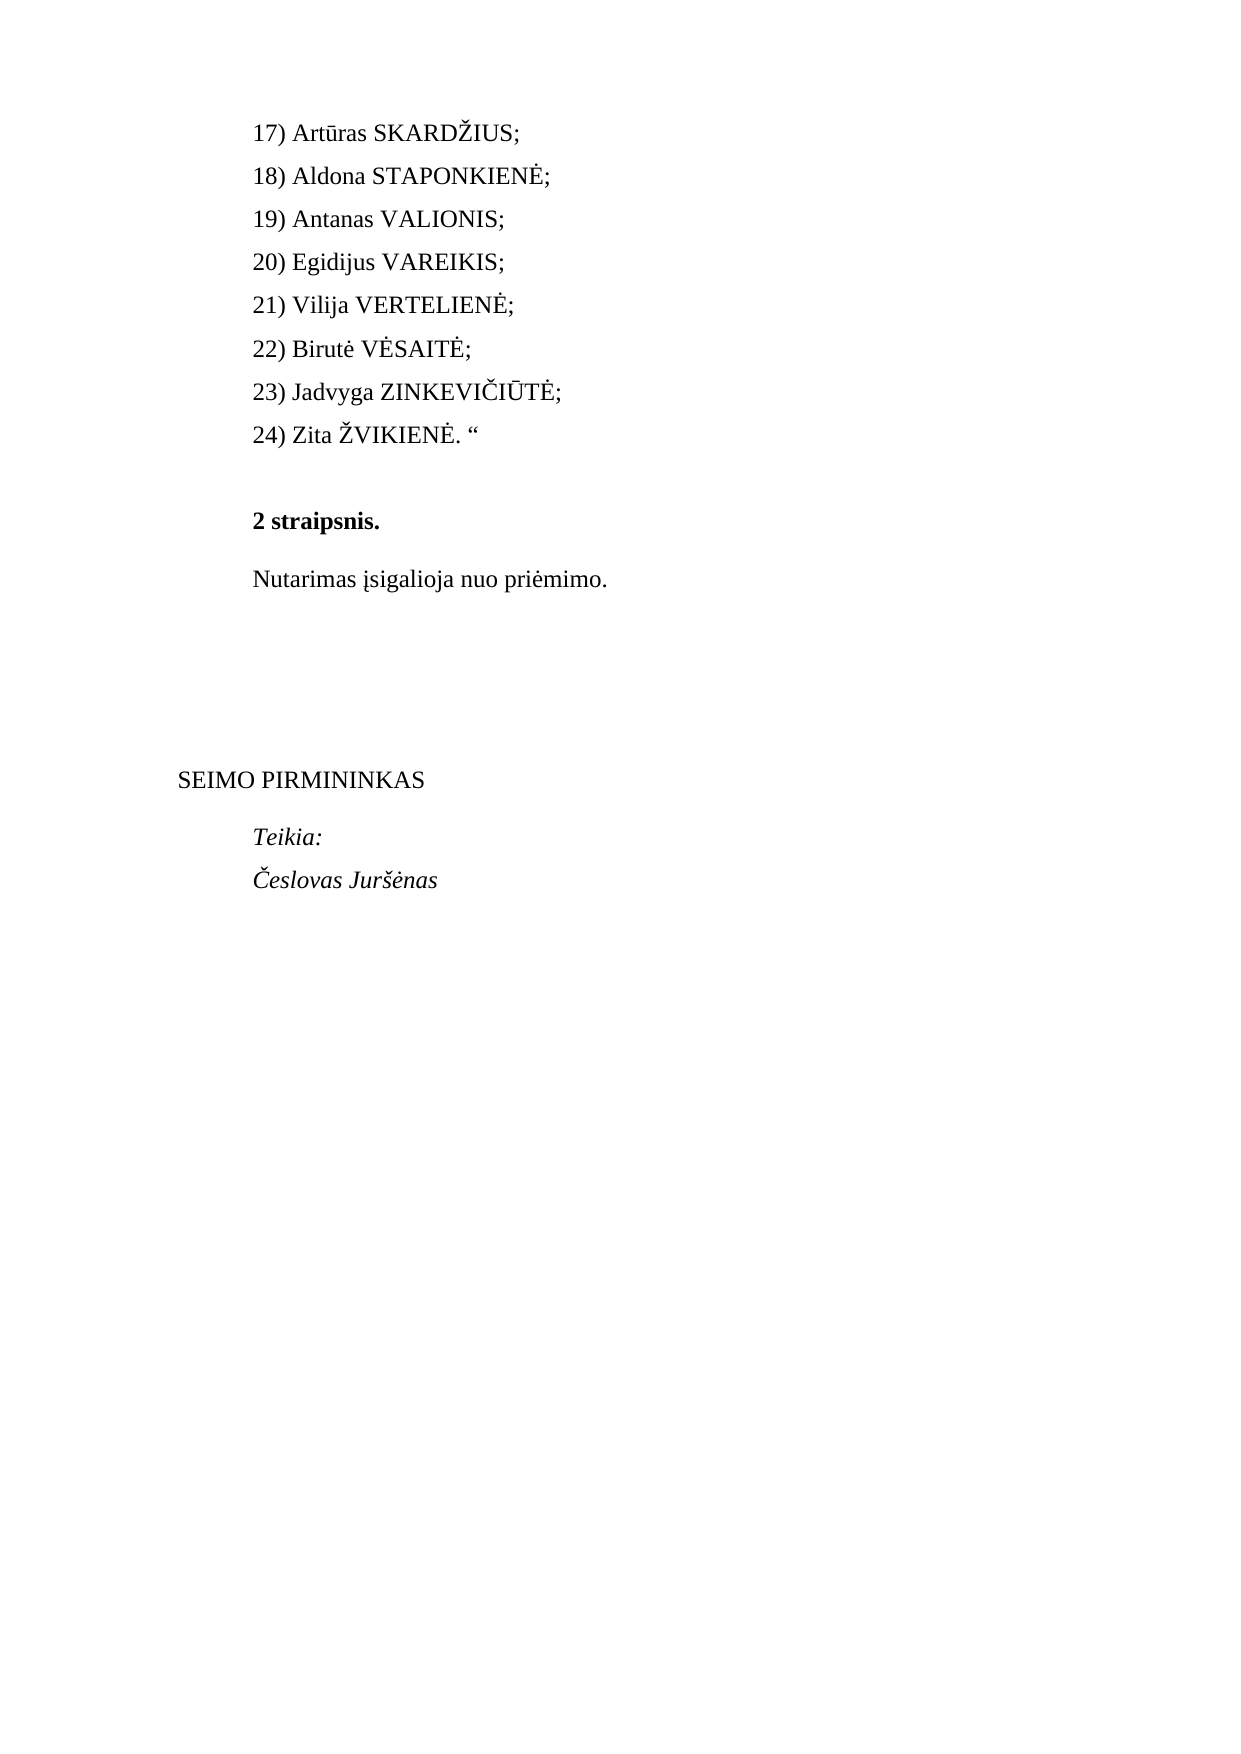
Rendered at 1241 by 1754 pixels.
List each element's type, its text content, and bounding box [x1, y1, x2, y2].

text 2 straipsnis. [177, 506, 1181, 535]
text 20) Egidijus VAREIKIS; [177, 247, 1181, 276]
text Nutarimas įsigalioja nuo priėmimo. [177, 564, 1181, 592]
text Teikia: [177, 822, 1181, 851]
text 19) Antanas VALIONIS; [177, 204, 1181, 233]
text 23) Jadvyga ZINKEVIČIŪTĖ; [177, 377, 1181, 406]
text 17) Artūras SKARDŽIUS; [177, 118, 1181, 147]
text Seimo Pirmininkas [177, 765, 1181, 794]
text 22) Birutė VĖSAITĖ; [177, 334, 1181, 362]
text Česlovas Juršėnas [177, 866, 1181, 894]
text 18) Aldona STAPONKIENĖ; [177, 161, 1181, 190]
text 21) Vilija VERTELIENĖ; [177, 291, 1181, 319]
text 24) Zita ŽVIKIENĖ. “ [177, 420, 1181, 449]
